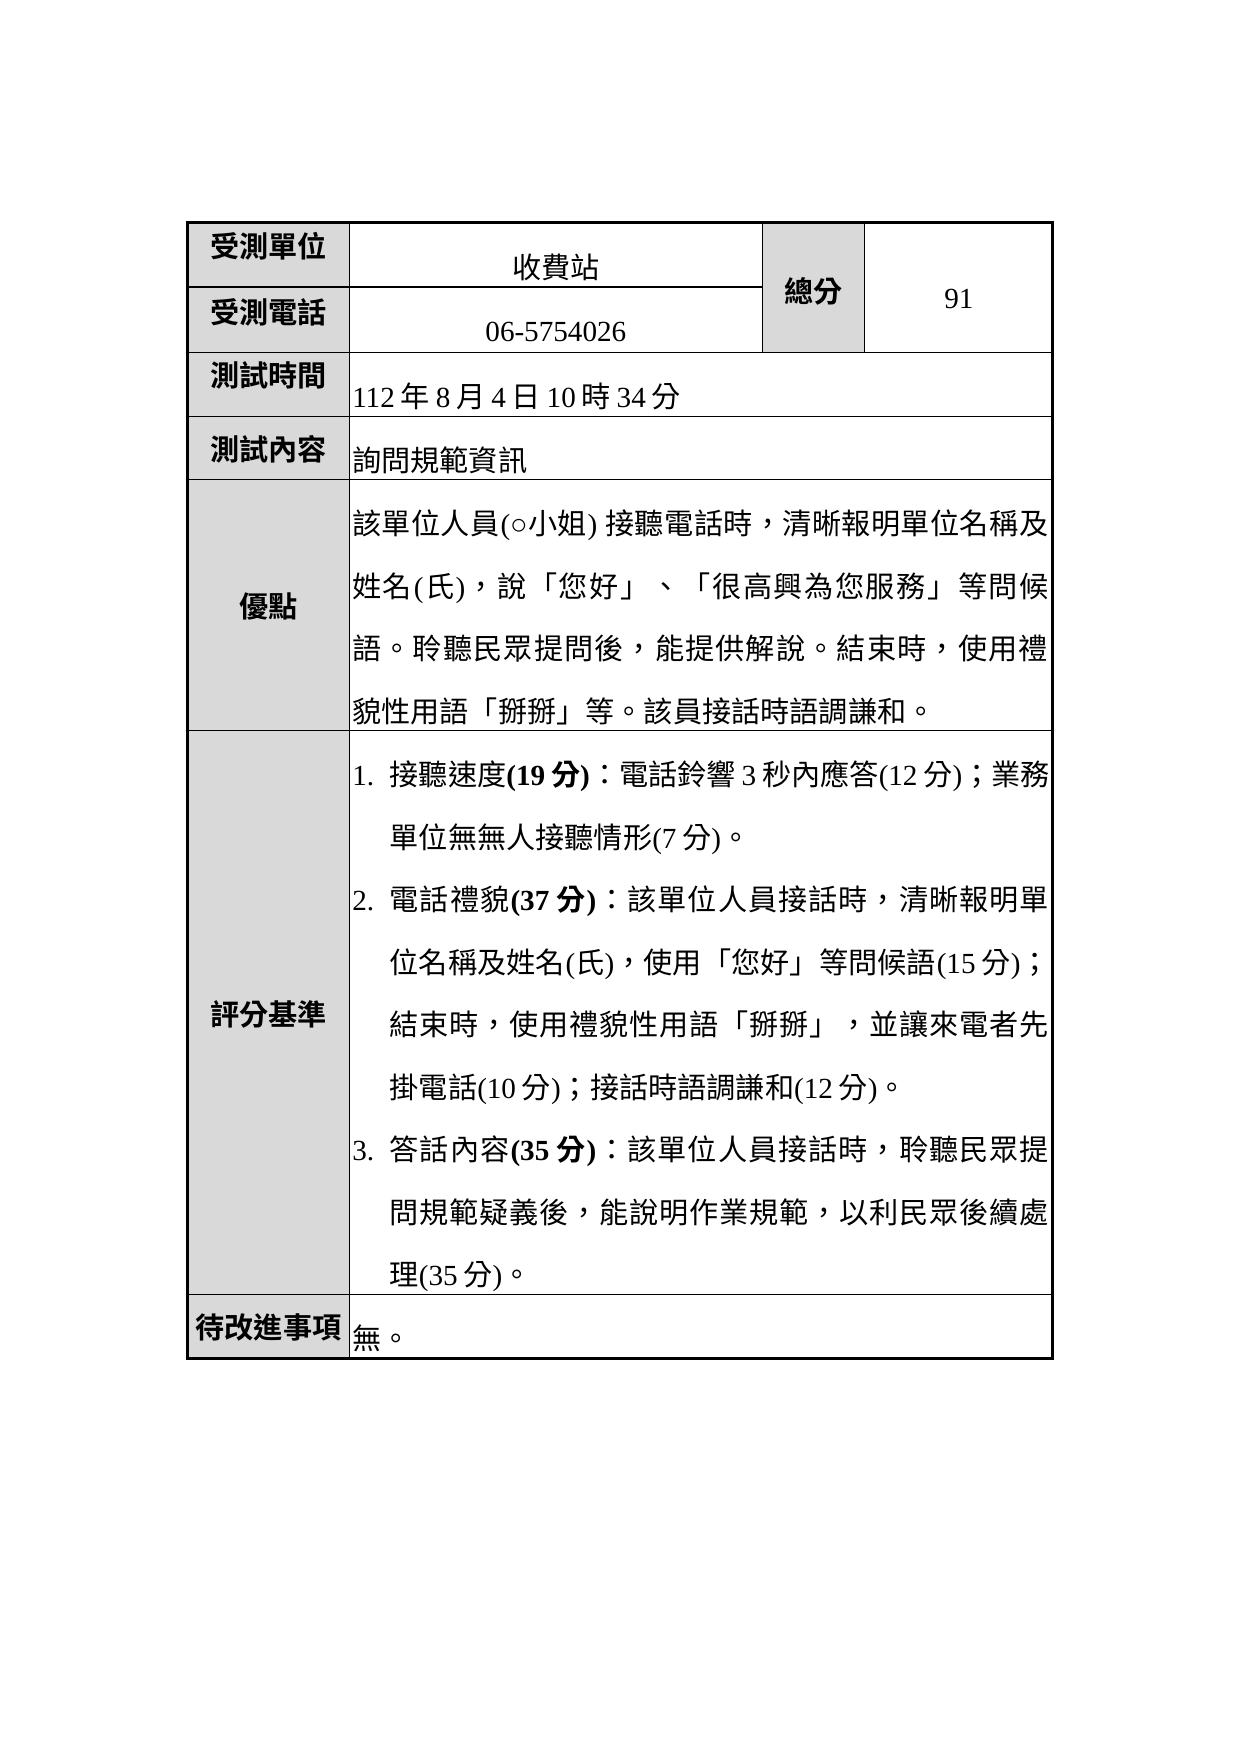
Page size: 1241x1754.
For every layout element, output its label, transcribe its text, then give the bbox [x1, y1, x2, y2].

table_cell 接聽速度(19分)：電話鈴響3秒內應答(12分)；業務單位無無人接聽情形(7分)。 電話禮貌(37分)：該單位人員接話時，清晰報明單位名稱及姓名(氏)，使用「您好」等問候語(15分)；結束時，使用禮貌性用語「掰掰」，並讓來電者先掛電話(10分)；接話時語調謙和(12分)。 答話內容(35分)：該單位人員接話時，聆聽民眾提問規範疑義後，能說明作業規範，以利民眾後續處理(35分)。 [350, 731, 1051, 1294]
table_cell 測試內容 [189, 417, 349, 479]
table_cell 測試時間 [189, 353, 349, 416]
table_header 總分 [763, 224, 864, 352]
table_cell 優點 [189, 480, 349, 730]
table_cell 詢問規範資訊 [350, 417, 1051, 479]
table_cell 待改進事項 [189, 1295, 349, 1357]
table_cell 該單位人員(○小姐) 接聽電話時，清晰報明單位名稱及姓名(氏)，說「您好」、「很高興為您服務」等問候語。聆聽民眾提問後，能提供解說。結束時，使用禮貌性用語「掰掰」等。該員接話時語調謙和。 [350, 480, 1051, 730]
table_cell 評分基準 [189, 731, 349, 1294]
table_cell 受測電話 [189, 288, 349, 352]
table_header 受測單位 [189, 224, 349, 286]
table_header 91 [865, 224, 1051, 352]
table_header 收費站 [350, 224, 762, 286]
table_cell 06-5754026 [350, 288, 762, 352]
table_cell 112年8月4日10時34分 [350, 353, 1051, 416]
table_cell 無。 [350, 1295, 1051, 1357]
